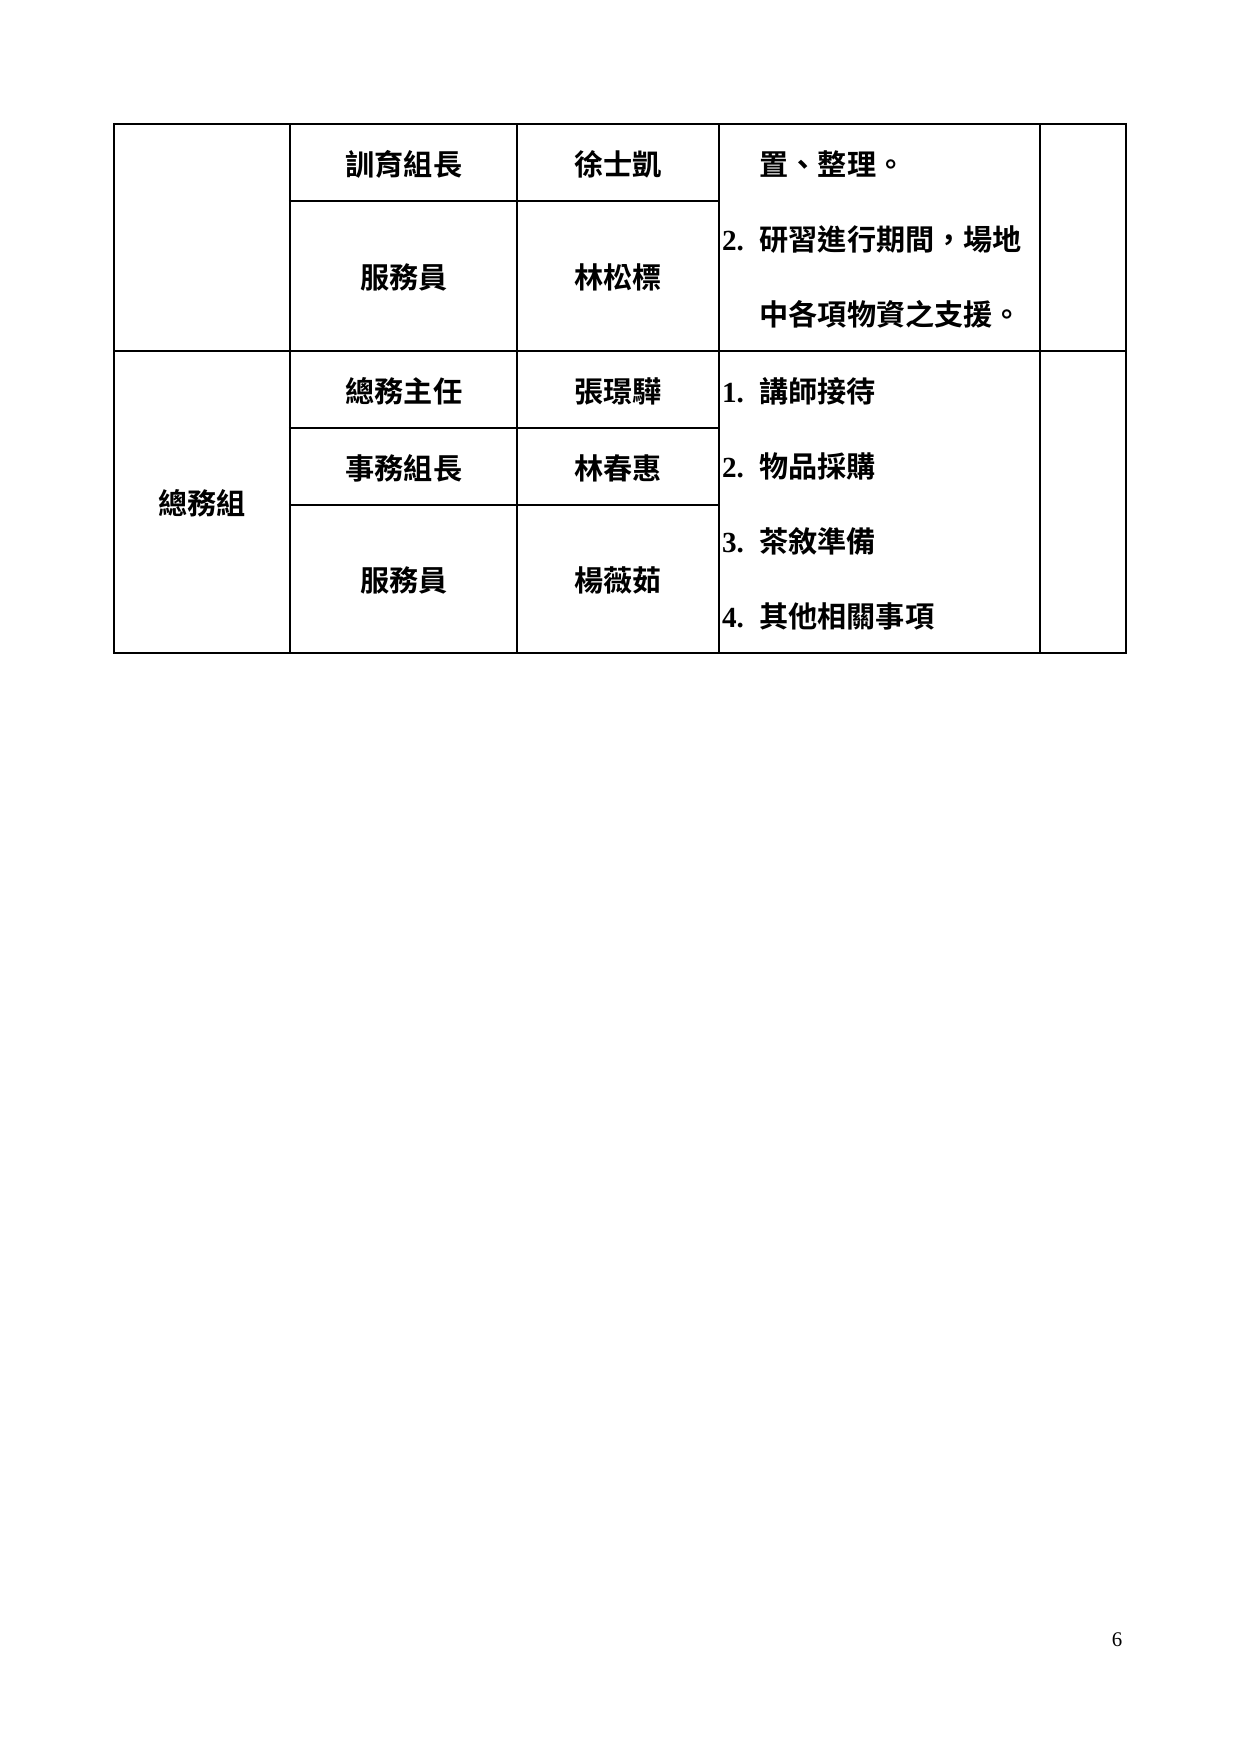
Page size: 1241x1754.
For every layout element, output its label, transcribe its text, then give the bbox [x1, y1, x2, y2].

table_cell [1041, 352, 1125, 652]
table_cell [1041, 125, 1125, 350]
table_cell 服務員 [291, 506, 516, 652]
table_cell 總務組 [115, 352, 289, 652]
table_cell 講師接待 物品採購 茶敘準備 其他相關事項 [720, 352, 1039, 652]
table_cell 楊薇茹 [518, 506, 718, 652]
table_cell [115, 125, 289, 350]
table_cell 訓育組長 [291, 125, 516, 200]
table_cell 林春惠 [518, 429, 718, 504]
table_cell 林松標 [518, 202, 718, 350]
table_cell 研習場地之整理、佈 置、整理。 研習進行期間，場地中各項物資之支援。 [720, 125, 1039, 350]
table_cell 張璟驊 [518, 352, 718, 427]
table_cell 總務主任 [291, 352, 516, 427]
table_cell 服務員 [291, 202, 516, 350]
table_cell 事務組長 [291, 429, 516, 504]
table_cell 徐士凱 [518, 125, 718, 200]
